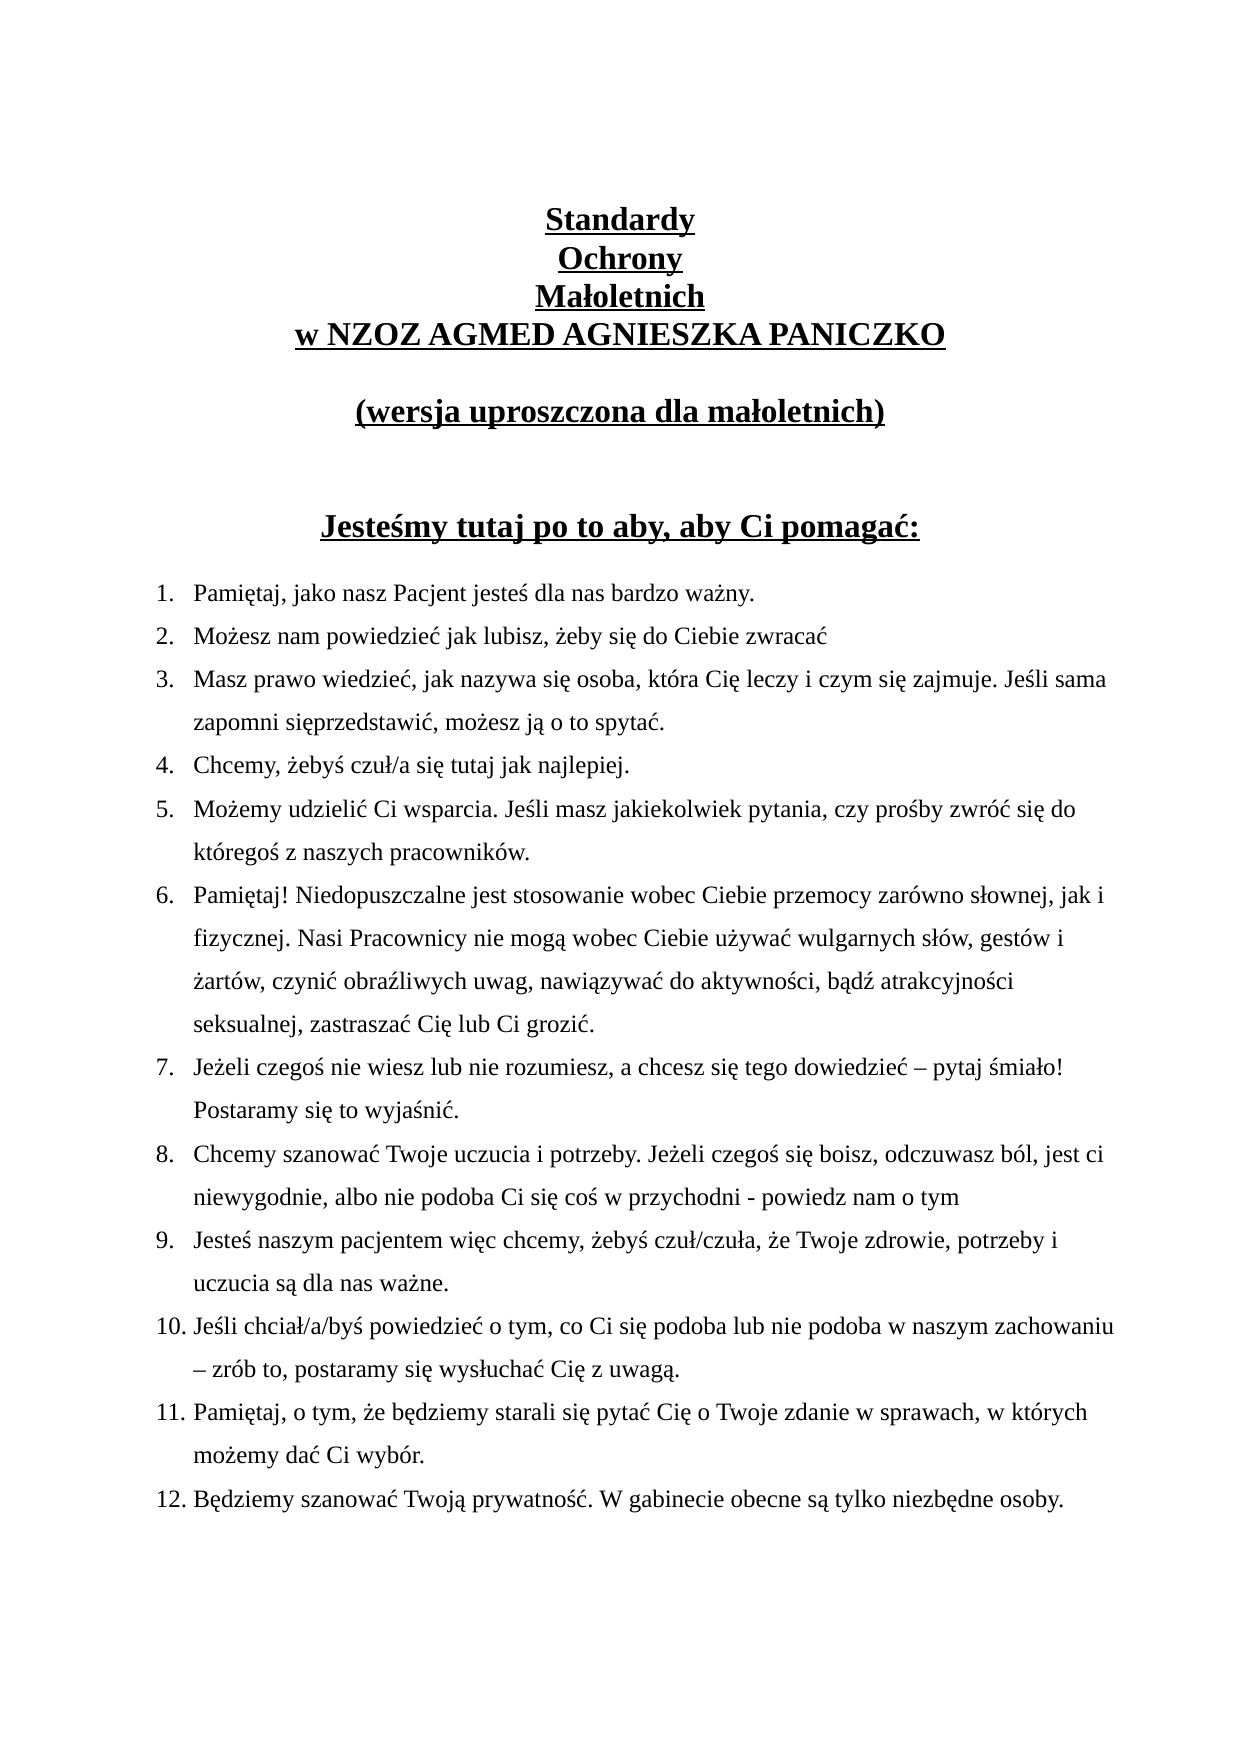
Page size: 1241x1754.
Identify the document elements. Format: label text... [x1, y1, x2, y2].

text w NZOZ AGMED AGNIESZKA PANICZKO [118, 314, 1122, 353]
list Jeżeli czegoś nie wiesz lub nie rozumiesz, a chcesz się tego dowiedzieć – pytaj śmiało! Postaramy się to wyjaśnić. [156, 1052, 1122, 1124]
list Pamiętaj, o tym, że będziemy starali się pytać Cię o Twoje zdanie w sprawach, w których możemy dać Ci wybór. [156, 1397, 1122, 1469]
list Chcemy, żebyś czuł/a się tutaj jak najlepiej. [156, 751, 1122, 779]
list Pamiętaj, jako nasz Pacjent jesteś dla nas bardzo ważny. [156, 578, 1122, 607]
text Jesteśmy tutaj po to aby, aby Ci pomagać: [118, 506, 1122, 544]
text Małoletnich [118, 276, 1122, 314]
list Masz prawo wiedzieć, jak nazywa się osoba, która Cię leczy i czym się zajmuje. Jeśli sama zapomni sięprzedstawić, możesz ją o to spytać. [156, 664, 1122, 736]
list Jesteś naszym pacjentem więc chcemy, żebyś czuł/czuła, że Twoje zdrowie, potrzeby i uczucia są dla nas ważne. [156, 1225, 1122, 1297]
list Będziemy szanować Twoją prywatność. W gabinecie obecne są tylko niezbędne osoby. [156, 1484, 1122, 1512]
text Ochrony [118, 238, 1122, 276]
list Jeśli chciał/a/byś powiedzieć o tym, co Ci się podoba lub nie podoba w naszym zachowaniu – zrób to, postaramy się wysłuchać Cię z uwagą. [156, 1311, 1122, 1383]
list Chcemy szanować Twoje uczucia i potrzeby. Jeżeli czegoś się boisz, odczuwasz ból, jest ci niewygodnie, albo nie podoba Ci się coś w przychodni - powiedz nam o tym [156, 1139, 1122, 1211]
list Możesz nam powiedzieć jak lubisz, żeby się do Ciebie zwracać [156, 621, 1122, 650]
text Standardy [118, 199, 1122, 238]
text (wersja uproszczona dla małoletnich) [118, 391, 1122, 429]
list Pamiętaj! Niedopuszczalne jest stosowanie wobec Ciebie przemocy zarówno słownej, jak i fizycznej. Nasi Pracownicy nie mogą wobec Ciebie używać wulgarnych słów, gestów i żartów, czynić obraźliwych uwag, nawiązywać do aktywności, bądź atrakcyjności seksualnej, zastraszać Cię lub Ci grozić. [156, 880, 1122, 1038]
list Możemy udzielić Ci wsparcia. Jeśli masz jakiekolwiek pytania, czy prośby zwróć się do któregoś z naszych pracowników. [156, 794, 1122, 866]
